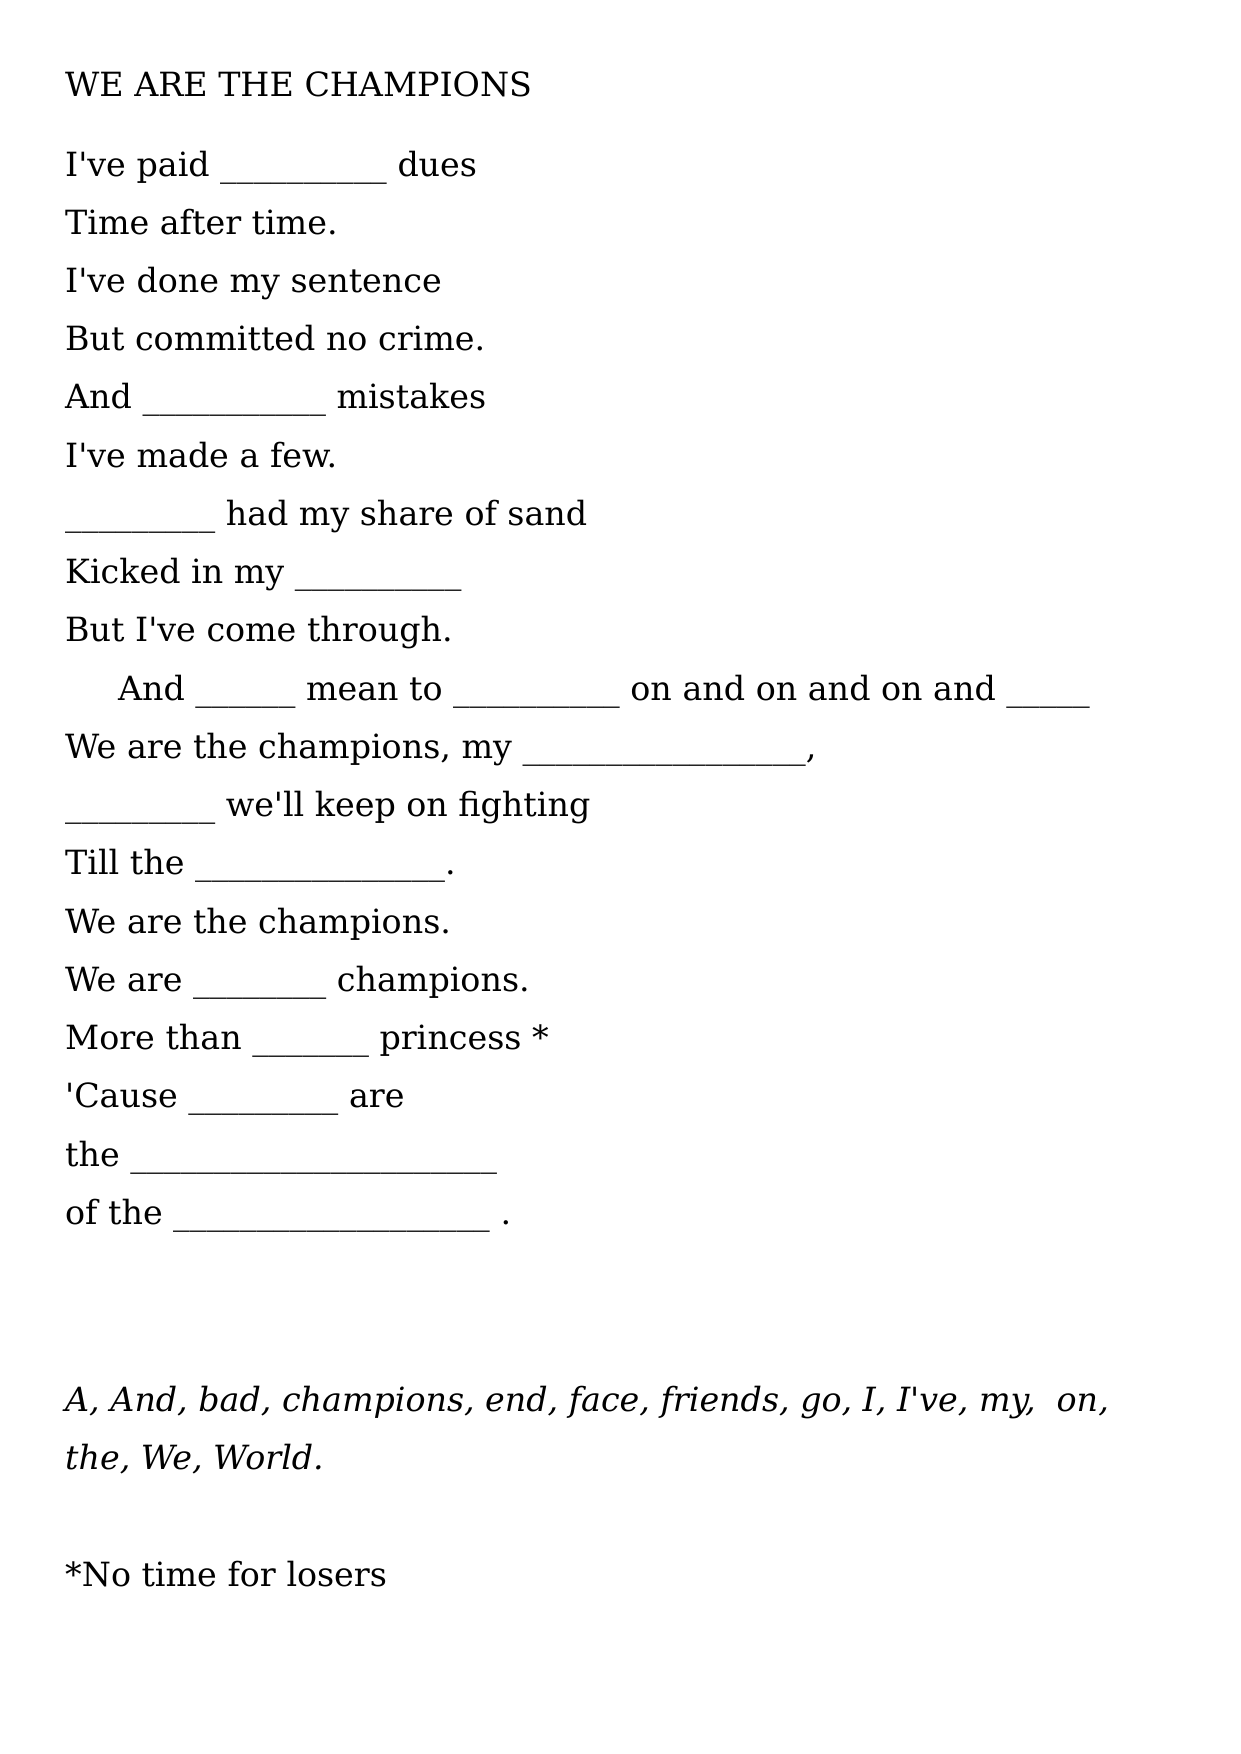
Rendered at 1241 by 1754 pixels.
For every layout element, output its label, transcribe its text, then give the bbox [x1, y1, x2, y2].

text *No time for losers [65, 1555, 1116, 1594]
text I've done my sentence [65, 262, 591, 300]
text We are the champions, my _________________, [65, 727, 1116, 766]
text And ___________ mistakes [65, 378, 591, 417]
text WE ARE THE CHAMPIONS [65, 65, 591, 104]
text I've made a few. [65, 436, 591, 475]
text Kicked in my __________ [65, 553, 591, 592]
text We are ________ champions. [65, 960, 591, 999]
text the ______________________ [65, 1135, 591, 1174]
text I've paid __________ dues [65, 145, 591, 184]
text But committed no crime. [65, 320, 591, 359]
text Till the _______________. [65, 844, 591, 883]
text But I've come through. [65, 611, 591, 650]
text More than _______ princess * [65, 1018, 591, 1057]
text We are the champions. [65, 902, 591, 941]
text _________ we'll keep on fighting [65, 786, 1116, 824]
text of the ___________________ . [65, 1193, 591, 1232]
text And ______ mean to __________ on and on and on and _____ [65, 669, 1116, 708]
text _________ had my share of sand [65, 494, 591, 533]
text Time after time. [65, 203, 591, 242]
text A, And, bad, champions, end, face, friends, go, I, I've, my, on, the, We, World. [65, 1381, 1116, 1478]
text 'Cause _________ are [65, 1077, 591, 1116]
